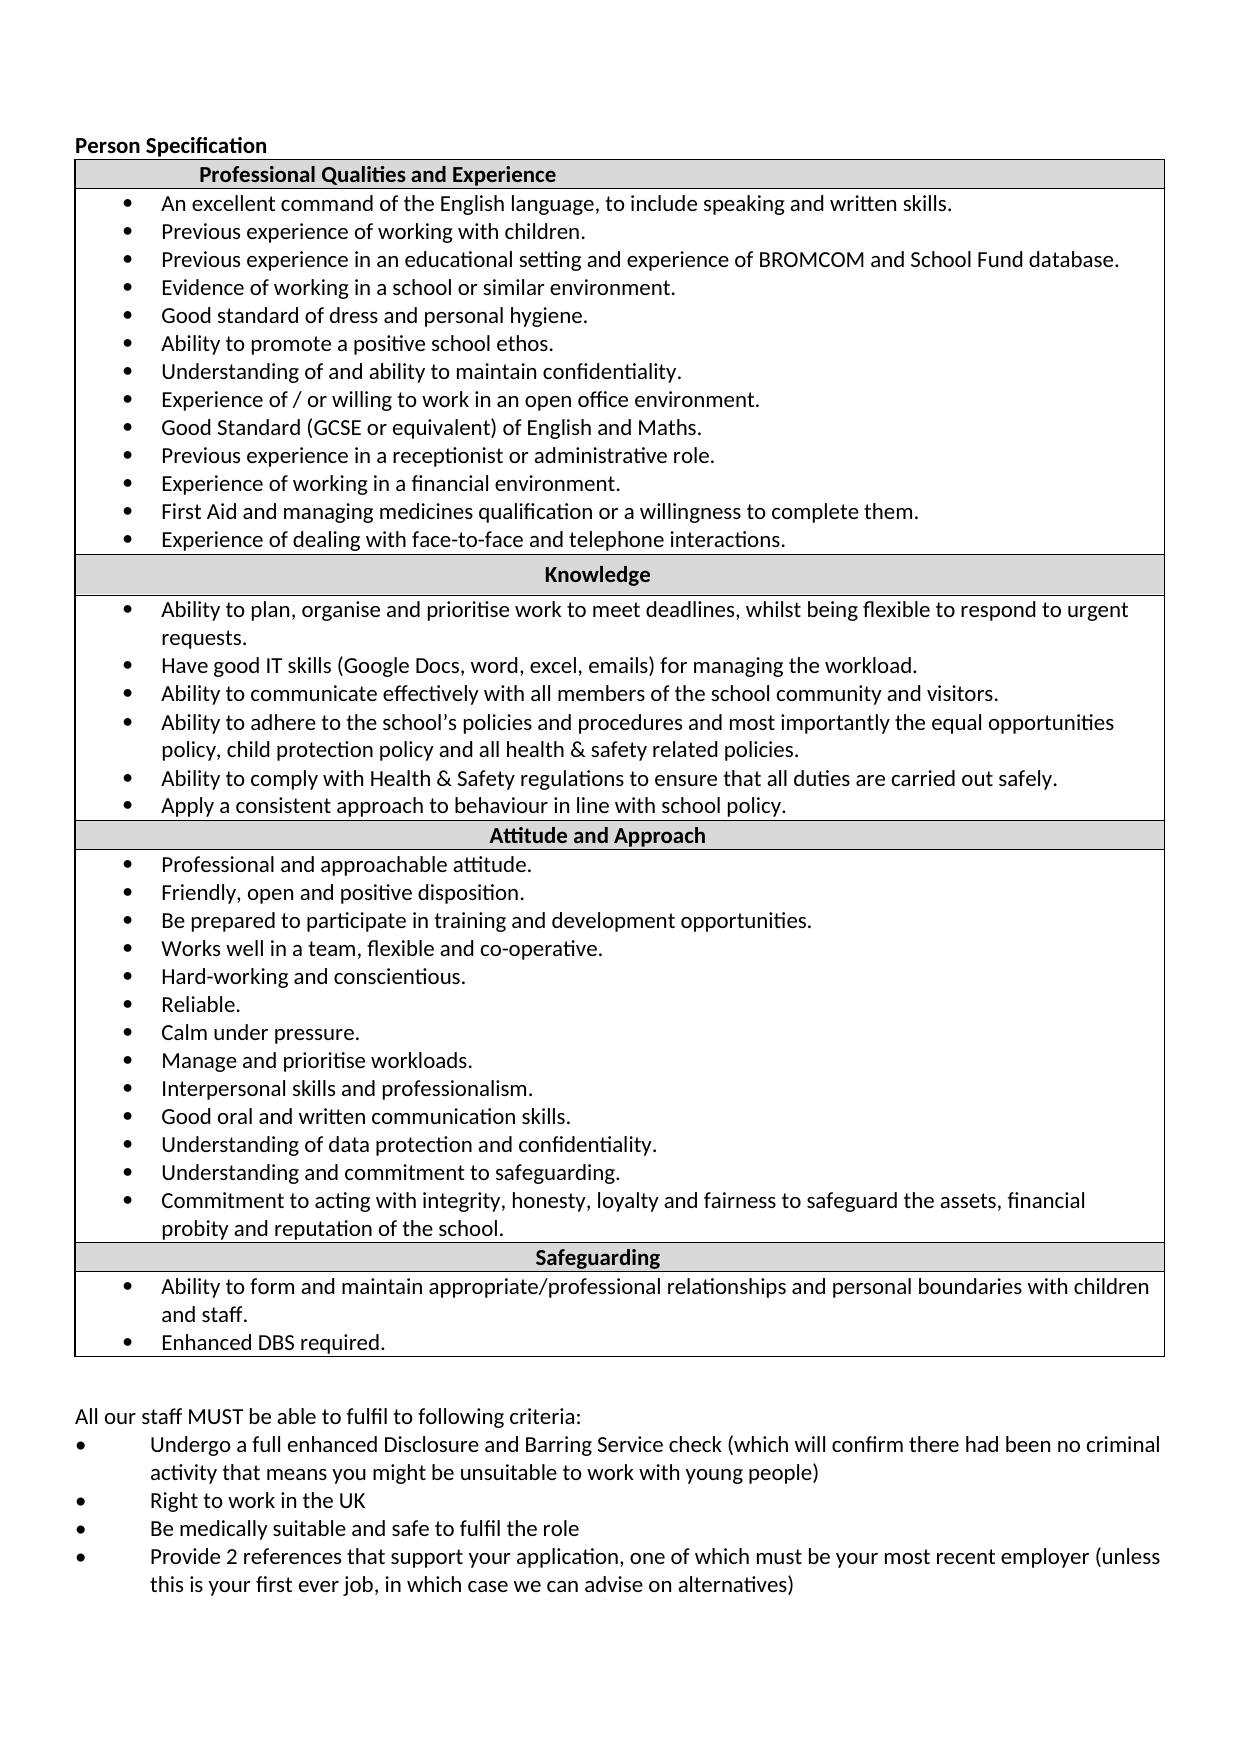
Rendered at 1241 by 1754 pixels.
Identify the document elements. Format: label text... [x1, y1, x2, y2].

table_cell Professional and approachable attitude. Friendly, open and positive disposition. Be prepared to participate in training and development opportunities. Works well in a team, flexible and co-operative. Hard-working and conscientious. Reliable. Calm under pressure. Manage and prioritise workloads. Interpersonal skills and professionalism. Good oral and written communication skills. Understanding of data protection and confidentiality. Understanding and commitment to safeguarding. Commitment to acting with integrity, honesty, loyalty and fairness to safeguard the assets, financial probity and reputation of the school. [76, 850, 1164, 1242]
table_cell Ability to form and maintain appropriate/professional relationships and personal boundaries with children and staff. Enhanced DBS required. [76, 1272, 1164, 1356]
list Right to work in the UK [75, 1486, 1165, 1514]
table_cell An excellent command of the English language, to include speaking and written skills. Previous experience of working with children. Previous experience in an educational setting and experience of BROMCOM and School Fund database. Evidence of working in a school or similar environment. Good standard of dress and personal hygiene. Ability to promote a positive school ethos. Understanding of and ability to maintain confidentiality. Experience of / or willing to work in an open office environment. Good Standard (GCSE or equivalent) of English and Maths. Previous experience in a receptionist or administrative role. Experience of working in a financial environment. First Aid and managing medicines qualification or a willingness to complete them. Experience of dealing with face-to-face and telephone interactions. [76, 189, 1164, 553]
list Be medically suitable and safe to fulfil the role [75, 1514, 1165, 1542]
text this is your first ever job, in which case we can advise on alternatives) [75, 1570, 1165, 1598]
text All our staff MUST be able to fulfil to following criteria: [75, 1402, 1165, 1430]
table_cell Attitude and Approach [76, 821, 1164, 849]
list Provide 2 references that support your application, one of which must be your most recent employer (unless [75, 1542, 1165, 1570]
list Undergo a full enhanced Disclosure and Barring Service check (which will confirm there had been no criminal [75, 1430, 1165, 1458]
table_cell Safeguarding [76, 1243, 1164, 1271]
text activity that means you might be unsuitable to work with young people) [75, 1458, 1165, 1486]
table_cell Ability to plan, organise and prioritise work to meet deadlines, whilst being flexible to respond to urgent requests. Have good IT skills (Google Docs, word, excel, emails) for managing the workload. Ability to communicate effectively with all members of the school community and visitors. Ability to adhere to the school’s policies and procedures and most importantly the equal opportunities policy, child protection policy and all health & safety related policies. Ability to comply with Health & Safety regulations to ensure that all duties are carried out safely. Apply a consistent approach to behaviour in line with school policy. [76, 596, 1164, 820]
table_cell Knowledge [76, 555, 1164, 594]
text Person Specification [75, 131, 1165, 159]
table_header Professional Qualities and Experience [76, 160, 1164, 188]
